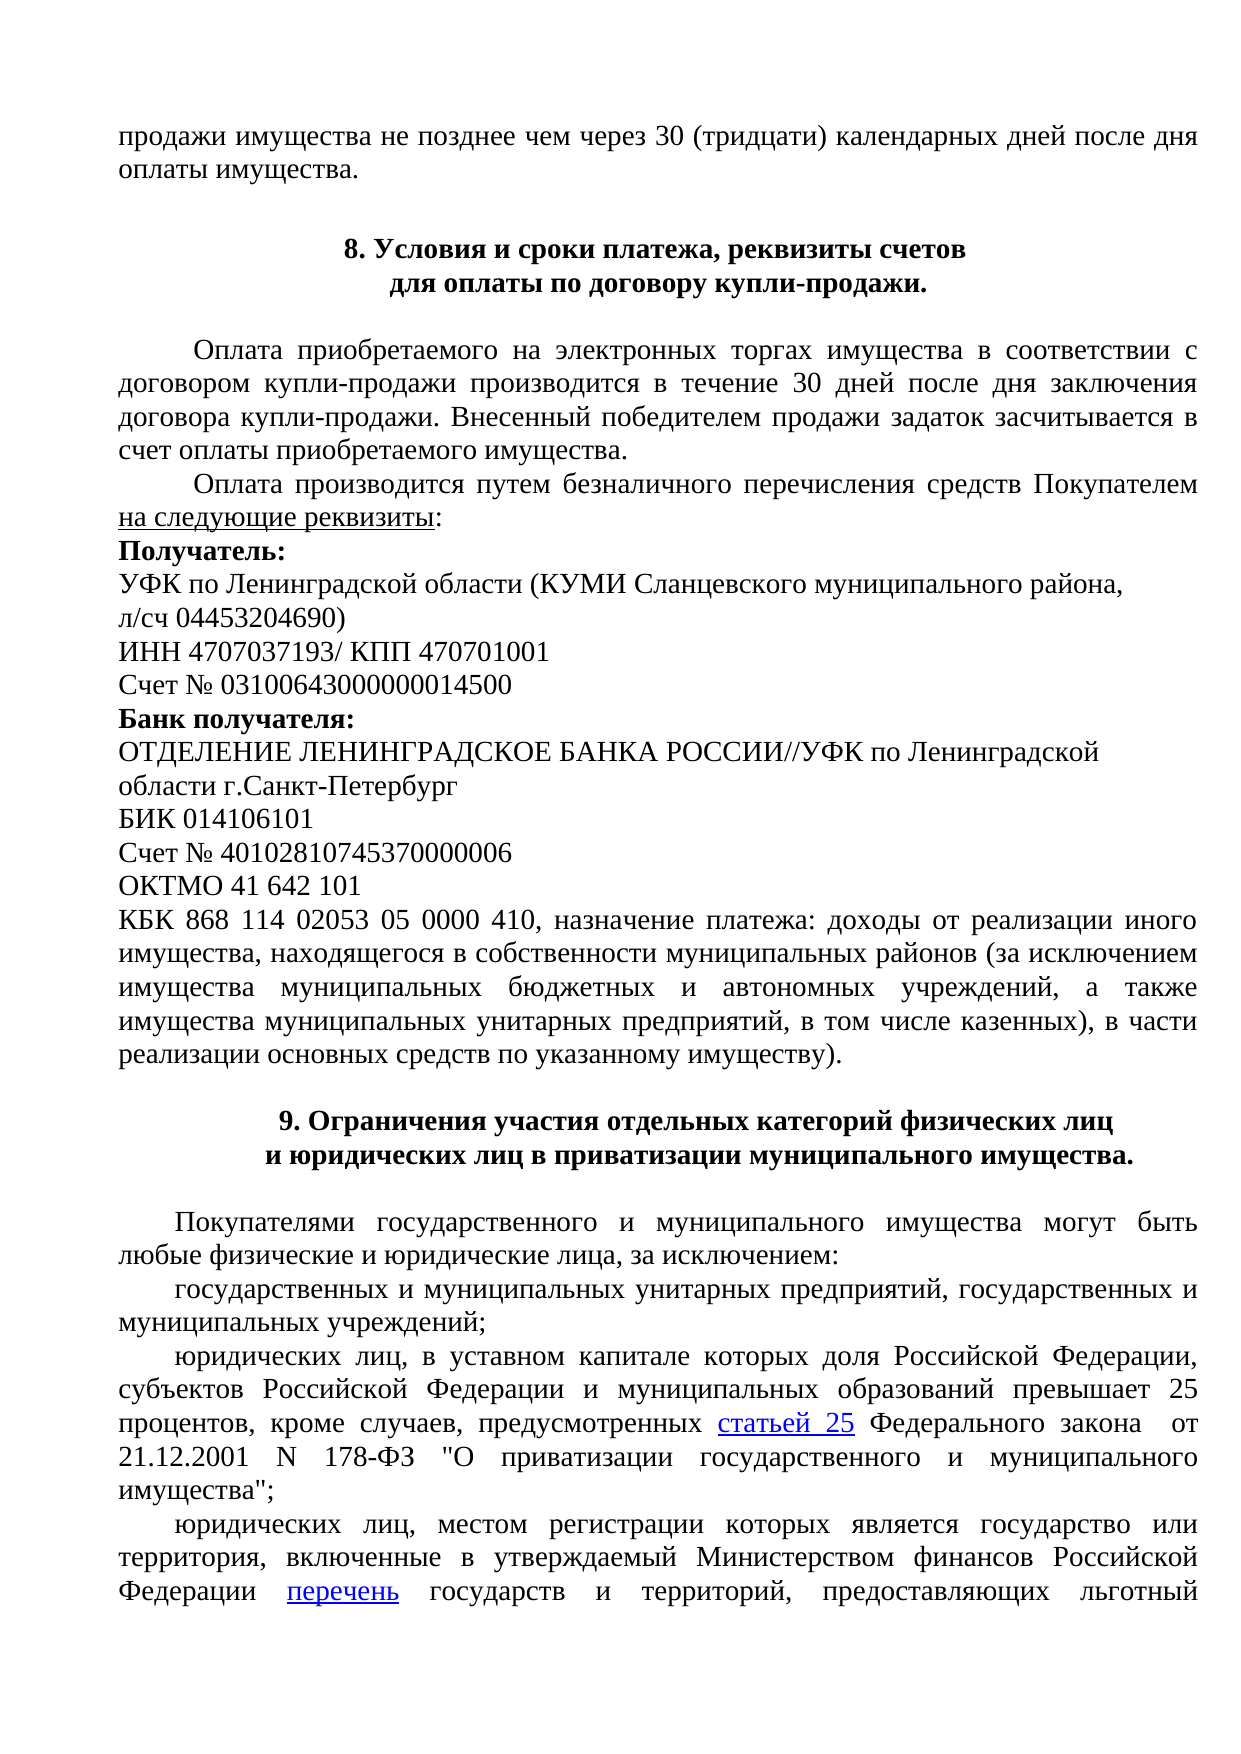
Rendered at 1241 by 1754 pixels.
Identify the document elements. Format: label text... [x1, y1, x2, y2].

text продажи имущества не позднее чем через 30 (тридцати) календарных дней после дня оплаты имущества. [118, 118, 1199, 185]
text Счет № 40102810745370000006 [118, 835, 1199, 868]
text Оплата производится путем безналичного перечисления средств Покупателем на следующие реквизиты: [118, 466, 1199, 533]
text юридических лиц, в уставном капитале которых доля Российской Федерации, субъектов Российской Федерации и муниципальных образований превышает 25 процентов, кроме случаев, предусмотренных статьей 25 Федерального закона от 21.12.2001 N 178-ФЗ "О приватизации государственного и муниципального имущества"; [118, 1338, 1199, 1506]
text для оплаты по договору купли-продажи. [118, 265, 1199, 298]
text БИК 014106101 [118, 801, 1199, 835]
text и юридических лиц в приватизации муниципального имущества. [118, 1137, 1199, 1170]
text юридических лиц, местом регистрации которых является государство или территория, включенные в утверждаемый Министерством финансов Российской Федерации перечень государств и территорий, предоставляющих льготный [118, 1506, 1199, 1606]
text КБК 868 114 02053 05 0000 410, назначение платежа: доходы от реализации иного имущества, находящегося в собственности муниципальных районов (за исключением имущества муниципальных бюджетных и автономных учреждений, а также имущества муниципальных унитарных предприятий, в том числе казенных), в части реализации основных средств по указанному имуществу). [118, 902, 1199, 1070]
text УФК по Ленинградской области (КУМИ Сланцевского муниципального района, [118, 567, 1199, 600]
text Оплата приобретаемого на электронных торгах имущества в соответствии с договором купли-продажи производится в течение 30 дней после дня заключения договора купли-продажи. Внесенный победителем продажи задаток засчитывается в счет оплаты приобретаемого имущества. [118, 332, 1199, 466]
text ОКТМО 41 642 101 [118, 868, 1199, 902]
text Получатель: [118, 533, 1199, 567]
text Счет № 03100643000000014500 [118, 667, 1199, 701]
text Покупателями государственного и муниципального имущества могут быть любые физические и юридические лица, за исключением: [118, 1204, 1199, 1271]
text ИНН 4707037193/ КПП 470701001 [118, 634, 1199, 667]
text л/сч 04453204690) [118, 600, 1199, 634]
text Банк получателя: [118, 701, 1199, 734]
text 8. Условия и сроки платежа, реквизиты счетов [118, 231, 1199, 265]
text государственных и муниципальных унитарных предприятий, государственных и муниципальных учреждений; [118, 1271, 1199, 1338]
text 9. Ограничения участия отдельных категорий физических лиц [118, 1103, 1199, 1137]
text ОТДЕЛЕНИЕ ЛЕНИНГРАДСКОЕ БАНКА РОССИИ//УФК по Ленинградской области г.Санкт-Петербург [118, 734, 1199, 801]
